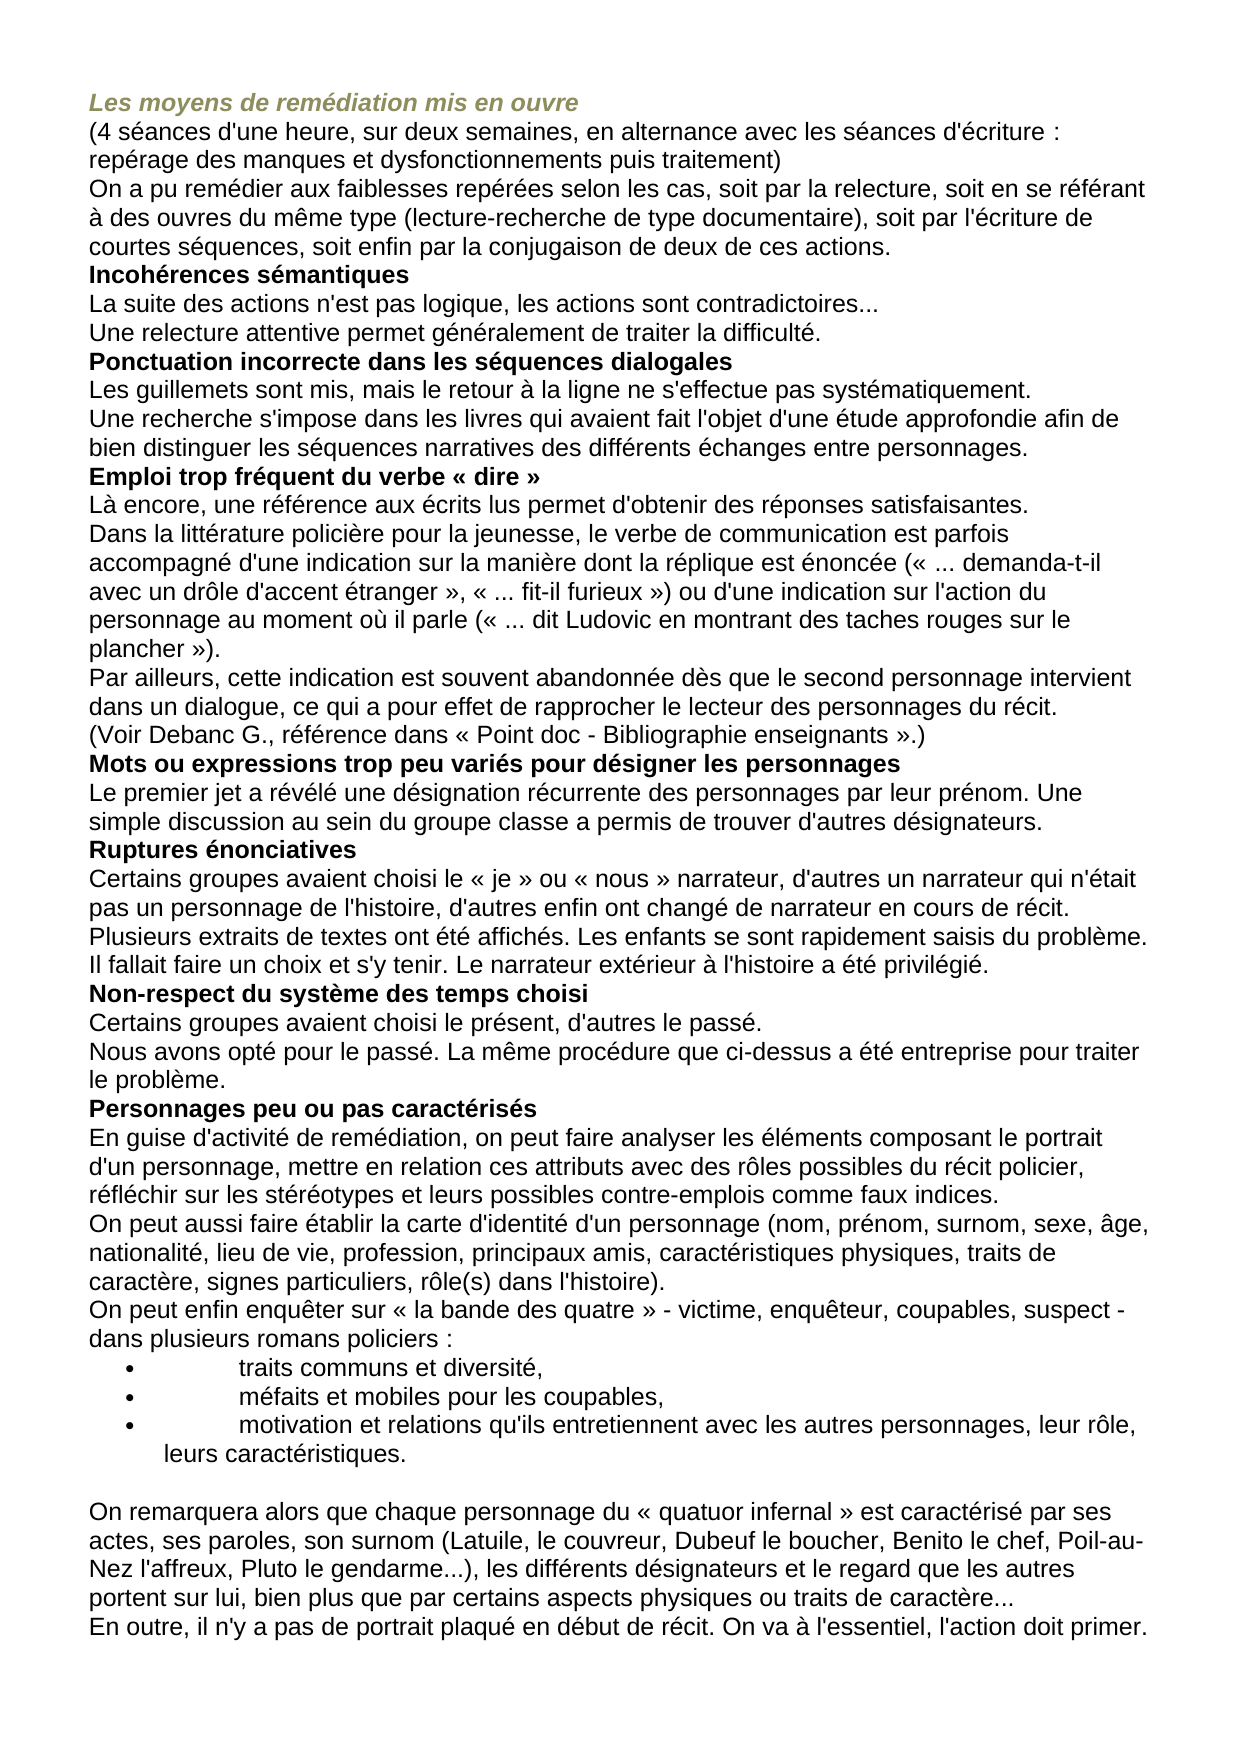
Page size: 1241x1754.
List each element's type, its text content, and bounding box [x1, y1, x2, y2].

text Incohérences sémantiques [89, 260, 1152, 289]
text Le premier jet a révélé une désignation récurrente des personnages par leur prénom. Une simple discussion au sein du groupe classe a permis de trouver d'autres désignateurs. [89, 778, 1152, 835]
text On remarquera alors que chaque personnage du « quatuor infernal » est caractérisé par ses actes, ses paroles, son surnom (Latuile, le couvreur, Dubeuf le boucher, Benito le chef, Poil-au-Nez l'affreux, Pluto le gendarme...), les différents désignateurs et le regard que les autres portent sur lui, bien plus que par certains aspects physiques ou traits de caractère... En outre, il n'y a pas de portrait plaqué en début de récit. On va à l'essentiel, l'action doit primer. [89, 1497, 1152, 1641]
text La suite des actions n'est pas logique, les actions sont contradictoires... Une relecture attentive permet généralement de traiter la difficulté. [89, 289, 1152, 347]
text En guise d'activité de remédiation, on peut faire analyser les éléments composant le portrait d'un personnage, mettre en relation ces attributs avec des rôles possibles du récit policier, réfléchir sur les stéréotypes et leurs possibles contre-emplois comme faux indices. On peut aussi faire établir la carte d'identité d'un personnage (nom, prénom, surnom, sexe, âge, nationalité, lieu de vie, profession, principaux amis, caractéristiques physiques, traits de caractère, signes particuliers, rôle(s) dans l'histoire). On peut enfin enquêter sur « la bande des quatre » - victime, enquêteur, coupables, suspect -dans plusieurs romans policiers : [89, 1123, 1152, 1353]
text Mots ou expressions trop peu variés pour désigner les personnages [89, 749, 1152, 778]
text Ponctuation incorrecte dans les séquences dialogales [89, 347, 1152, 375]
text Non-respect du système des temps choisi [89, 979, 1152, 1008]
text Certains groupes avaient choisi le présent, d'autres le passé. Nous avons opté pour le passé. La même procédure que ci-dessus a été entreprise pour traiter le problème. [89, 1008, 1152, 1094]
text Là encore, une référence aux écrits lus permet d'obtenir des réponses satisfaisantes. Dans la littérature policière pour la jeunesse, le verbe de communication est parfois accompagné d'une indication sur la manière dont la réplique est énoncée (« ... demanda-t-il avec un drôle d'accent étranger », « ... fit-il furieux ») ou d'une indication sur l'action du personnage au moment où il parle (« ... dit Ludovic en montrant des taches rouges sur le plancher »). Par ailleurs, cette indication est souvent abandonnée dès que le second personnage intervient dans un dialogue, ce qui a pour effet de rapprocher le lecteur des personnages du récit. (Voir Debanc G., référence dans « Point doc - Bibliographie enseignants ».) [89, 490, 1152, 749]
text Les moyens de remédiation mis en ouvre [89, 88, 1152, 117]
text Certains groupes avaient choisi le « je » ou « nous » narrateur, d'autres un narrateur qui n'était pas un personnage de l'histoire, d'autres enfin ont changé de narrateur en cours de récit. Plusieurs extraits de textes ont été affichés. Les enfants se sont rapidement saisis du problème. Il fallait faire un choix et s'y tenir. Le narrateur extérieur à l'histoire a été privilégié. [89, 864, 1152, 979]
text Personnages peu ou pas caractérisés [89, 1094, 1152, 1123]
list méfaits et mobiles pour les coupables, [126, 1382, 1152, 1410]
list motivation et relations qu'ils entretiennent avec les autres personnages, leur rôle, leurs caractéristiques. [126, 1410, 1152, 1468]
text (4 séances d'une heure, sur deux semaines, en alternance avec les séances d'écriture : repérage des manques et dysfonctionnements puis traitement) On a pu remédier aux faiblesses repérées selon les cas, soit par la relecture, soit en se référant à des ouvres du même type (lecture-recherche de type documentaire), soit par l'écriture de courtes séquences, soit enfin par la conjugaison de deux de ces actions. [89, 117, 1152, 260]
text Les guillemets sont mis, mais le retour à la ligne ne s'effectue pas systématiquement. Une recherche s'impose dans les livres qui avaient fait l'objet d'une étude approfondie afin de bien distinguer les séquences narratives des différents échanges entre personnages. [89, 375, 1152, 462]
text Emploi trop fréquent du verbe « dire » [89, 462, 1152, 490]
text Ruptures énonciatives [89, 835, 1152, 864]
list traits communs et diversité, [126, 1353, 1152, 1382]
